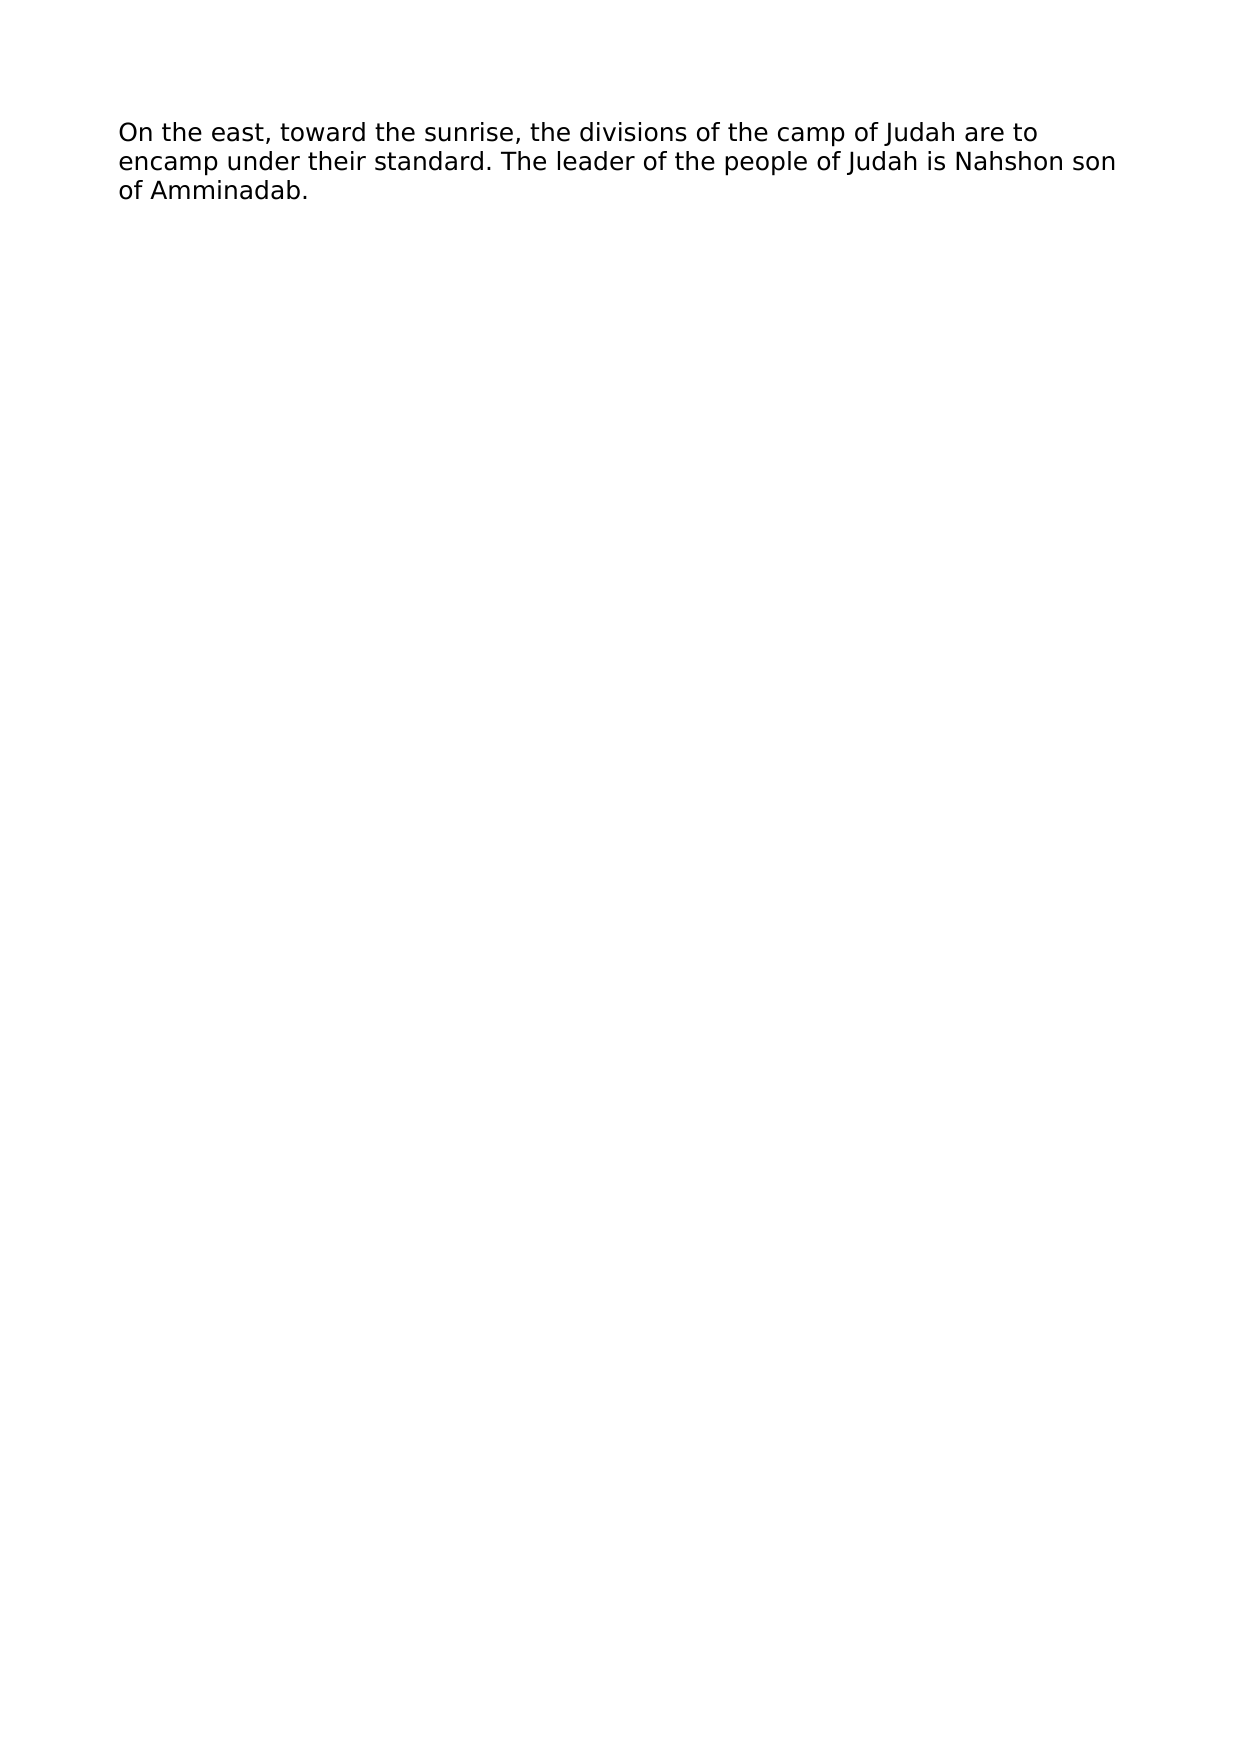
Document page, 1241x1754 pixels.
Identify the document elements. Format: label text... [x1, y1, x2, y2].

text On the east, toward the sunrise, the divisions of the camp of Judah are to encamp under their standard. The leader of the people of Judah is Nahshon son of Amminadab. [118, 118, 1122, 206]
